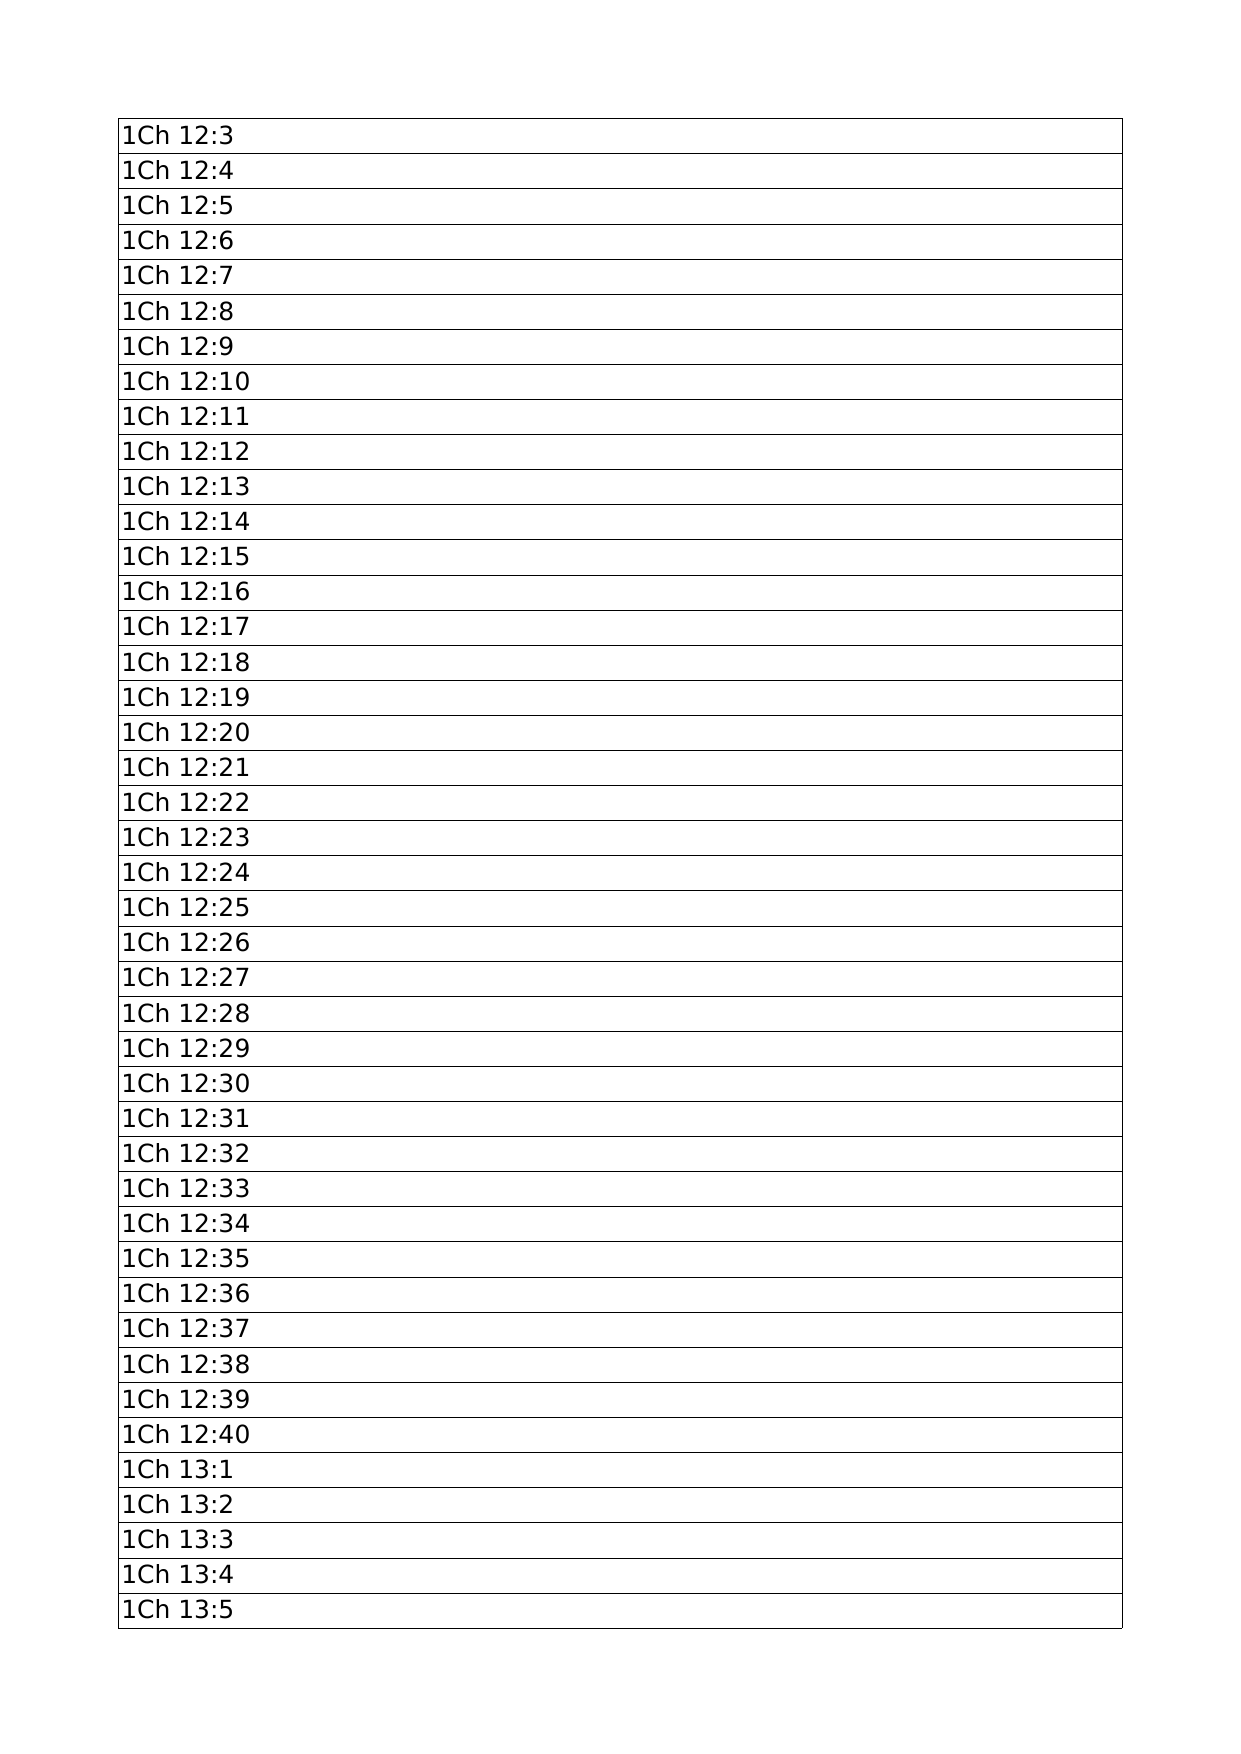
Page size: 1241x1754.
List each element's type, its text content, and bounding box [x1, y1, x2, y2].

table_cell 1Ch 13:2 [119, 1488, 1122, 1522]
table_cell 1Ch 12:16 [119, 576, 1122, 609]
table_cell 1Ch 12:6 [119, 225, 1122, 258]
table_cell 1Ch 12:24 [119, 856, 1122, 890]
table_cell 1Ch 12:32 [119, 1137, 1122, 1171]
table_cell 1Ch 13:4 [119, 1559, 1122, 1592]
table_cell 1Ch 12:20 [119, 716, 1122, 750]
table_cell 1Ch 12:37 [119, 1313, 1122, 1347]
table_cell 1Ch 12:9 [119, 330, 1122, 364]
table_cell 1Ch 12:19 [119, 681, 1122, 715]
table_cell 1Ch 12:11 [119, 400, 1122, 434]
table_cell 1Ch 12:33 [119, 1172, 1122, 1206]
table_cell 1Ch 12:36 [119, 1278, 1122, 1312]
table_cell 1Ch 12:25 [119, 891, 1122, 926]
table_cell 1Ch 12:40 [119, 1418, 1122, 1452]
table_cell 1Ch 12:39 [119, 1383, 1122, 1417]
table_cell 1Ch 12:23 [119, 821, 1122, 855]
table_cell 1Ch 12:21 [119, 751, 1122, 785]
table_cell 1Ch 12:22 [119, 786, 1122, 820]
table_cell 1Ch 12:26 [119, 927, 1122, 961]
table_cell 1Ch 12:31 [119, 1102, 1122, 1136]
table_cell 1Ch 12:4 [119, 154, 1122, 188]
table_cell 1Ch 12:29 [119, 1032, 1122, 1066]
table_cell 1Ch 13:1 [119, 1453, 1122, 1487]
table_cell 1Ch 12:35 [119, 1242, 1122, 1277]
table_cell 1Ch 12:7 [119, 260, 1122, 294]
table_cell 1Ch 12:17 [119, 611, 1122, 645]
table_cell 1Ch 12:34 [119, 1207, 1122, 1241]
table_cell 1Ch 12:30 [119, 1067, 1122, 1101]
table_cell 1Ch 12:3 [119, 119, 1122, 153]
table_cell 1Ch 12:5 [119, 189, 1122, 223]
table_cell 1Ch 12:15 [119, 540, 1122, 574]
table_cell 1Ch 13:3 [119, 1523, 1122, 1557]
table_cell 1Ch 12:8 [119, 295, 1122, 329]
table_cell 1Ch 12:10 [119, 365, 1122, 399]
table_cell 1Ch 12:38 [119, 1348, 1122, 1382]
table_cell 1Ch 12:28 [119, 997, 1122, 1031]
table_cell 1Ch 12:12 [119, 435, 1122, 469]
table_cell 1Ch 12:27 [119, 962, 1122, 996]
table_cell 1Ch 12:14 [119, 505, 1122, 539]
table_cell 1Ch 12:18 [119, 646, 1122, 680]
table_cell 1Ch 12:13 [119, 470, 1122, 504]
table_cell 1Ch 13:5 [119, 1594, 1122, 1628]
